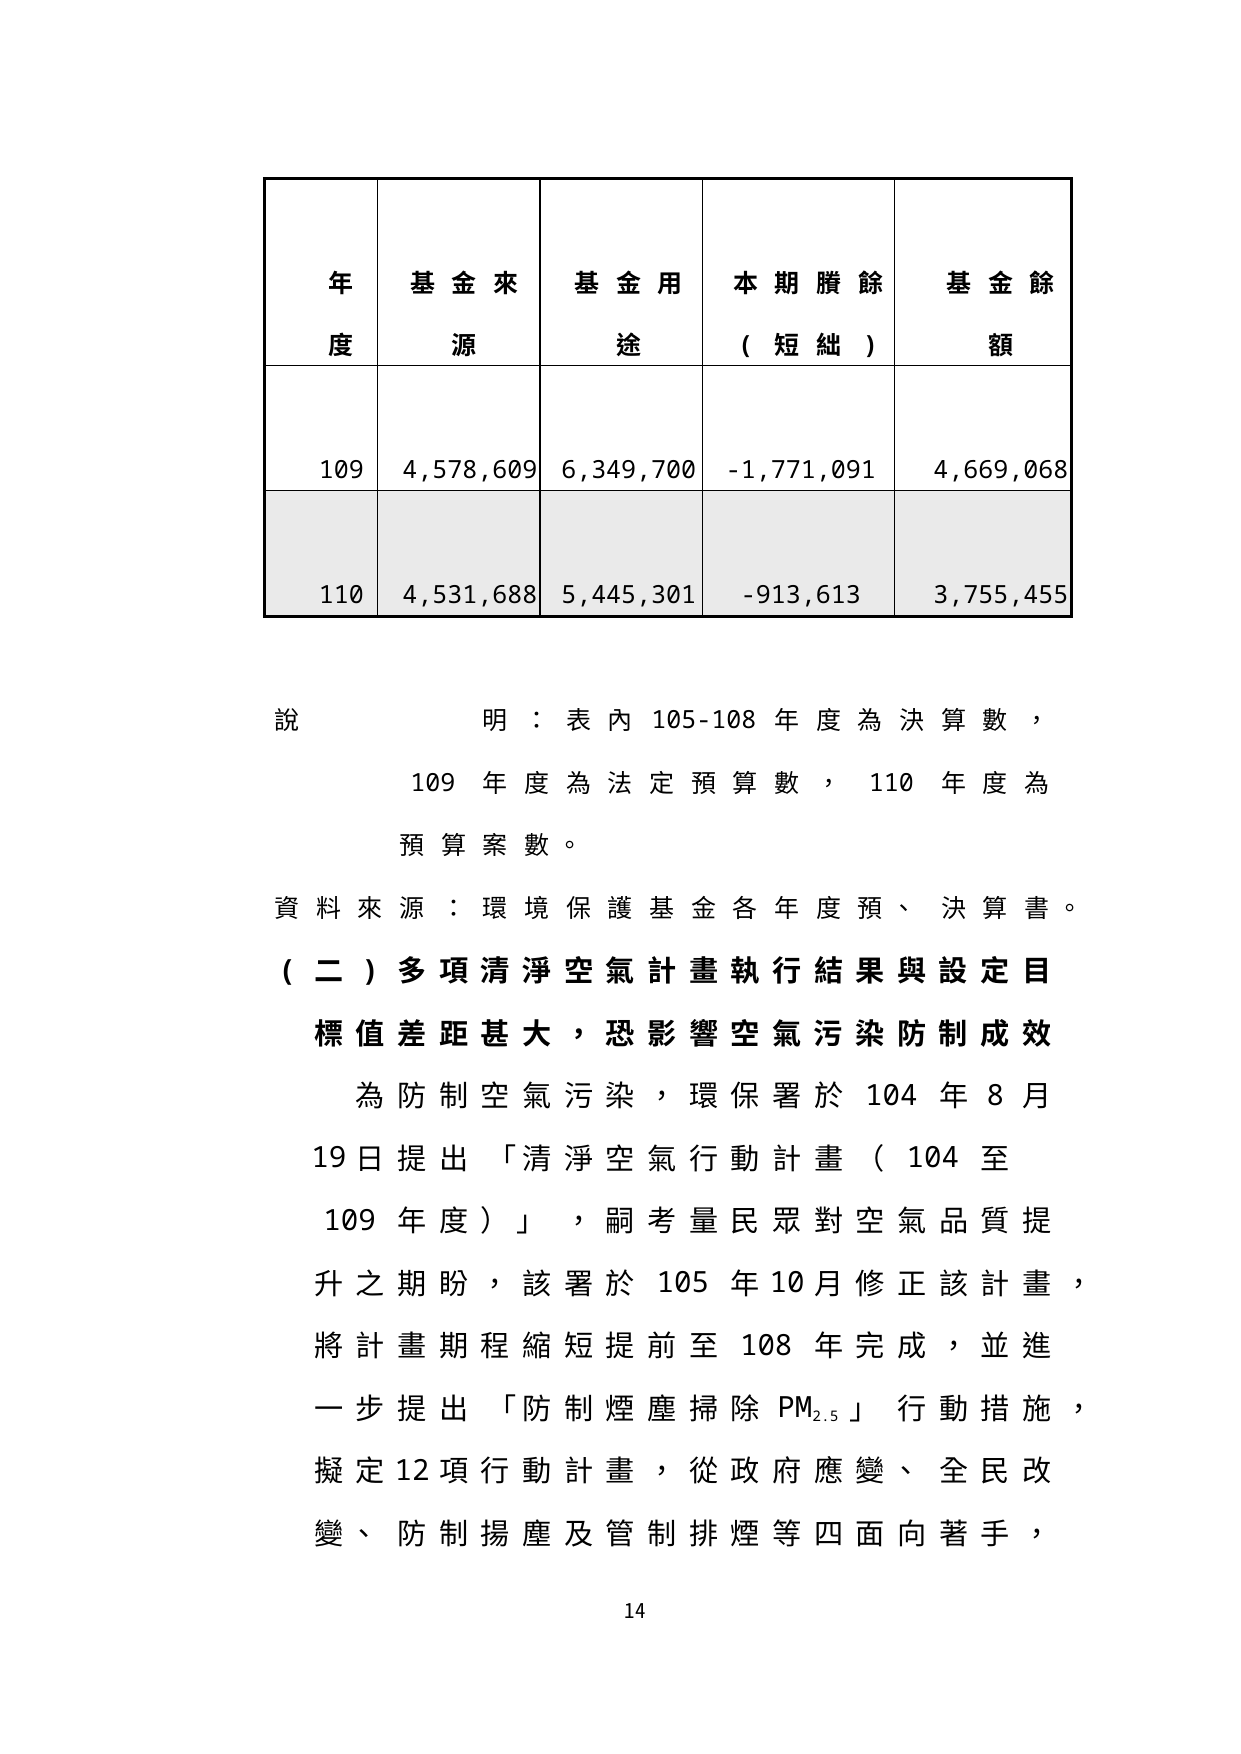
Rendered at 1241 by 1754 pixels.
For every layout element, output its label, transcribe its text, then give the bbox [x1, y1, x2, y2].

table_header 基金來源 [378, 180, 539, 365]
table_cell 4,578,609 [378, 366, 539, 490]
table_cell 3,755,455 [895, 491, 1070, 615]
table_header 基金餘額 [895, 180, 1070, 365]
table_cell 4,669,068 [895, 366, 1070, 490]
table_cell 110 [266, 491, 377, 615]
table_cell 5,445,301 [541, 491, 702, 615]
text 為防制空氣污染，環保署於104年8月19日提出「清淨空氣行動計畫（104至109年度）」，嗣考量民眾對空氣品質提升之期盼，該署於105年10月修正該計畫，將計畫期程縮短提前至108年完成，並進一步提出「防制煙塵掃除PM2.5」行動措施，擬定12項行動計畫，從政府應變、全民改變、防制揚塵及管制排煙等四面向著手，以加速改善空氣品質。按12項清淨空氣行動計畫中，除第12項由相關部會及地方政府自行辦理外，其餘均由空污基金推動。 [271, 1052, 1058, 1552]
table_cell -1,771,091 [703, 366, 894, 490]
table_header 本期賸餘(短絀) [703, 180, 894, 365]
table_header 基金用途 [541, 180, 702, 365]
text 說 明：表內105-108年度為決算數，109年度為法定預算數，110年度為預算案數。 [256, 677, 1058, 865]
table_cell 109 [266, 366, 377, 490]
text 資料來源：環境保護基金各年度預、決算書。 [257, 865, 1058, 927]
table_header 年度 [266, 180, 377, 365]
table_cell -913,613 [703, 491, 894, 615]
table_cell 4,531,688 [378, 491, 539, 615]
table_cell 6,349,700 [541, 366, 702, 490]
text (二)多項清淨空氣計畫執行結果與設定目標值差距甚大，恐影響空氣污染防制成效 [242, 927, 1058, 1052]
